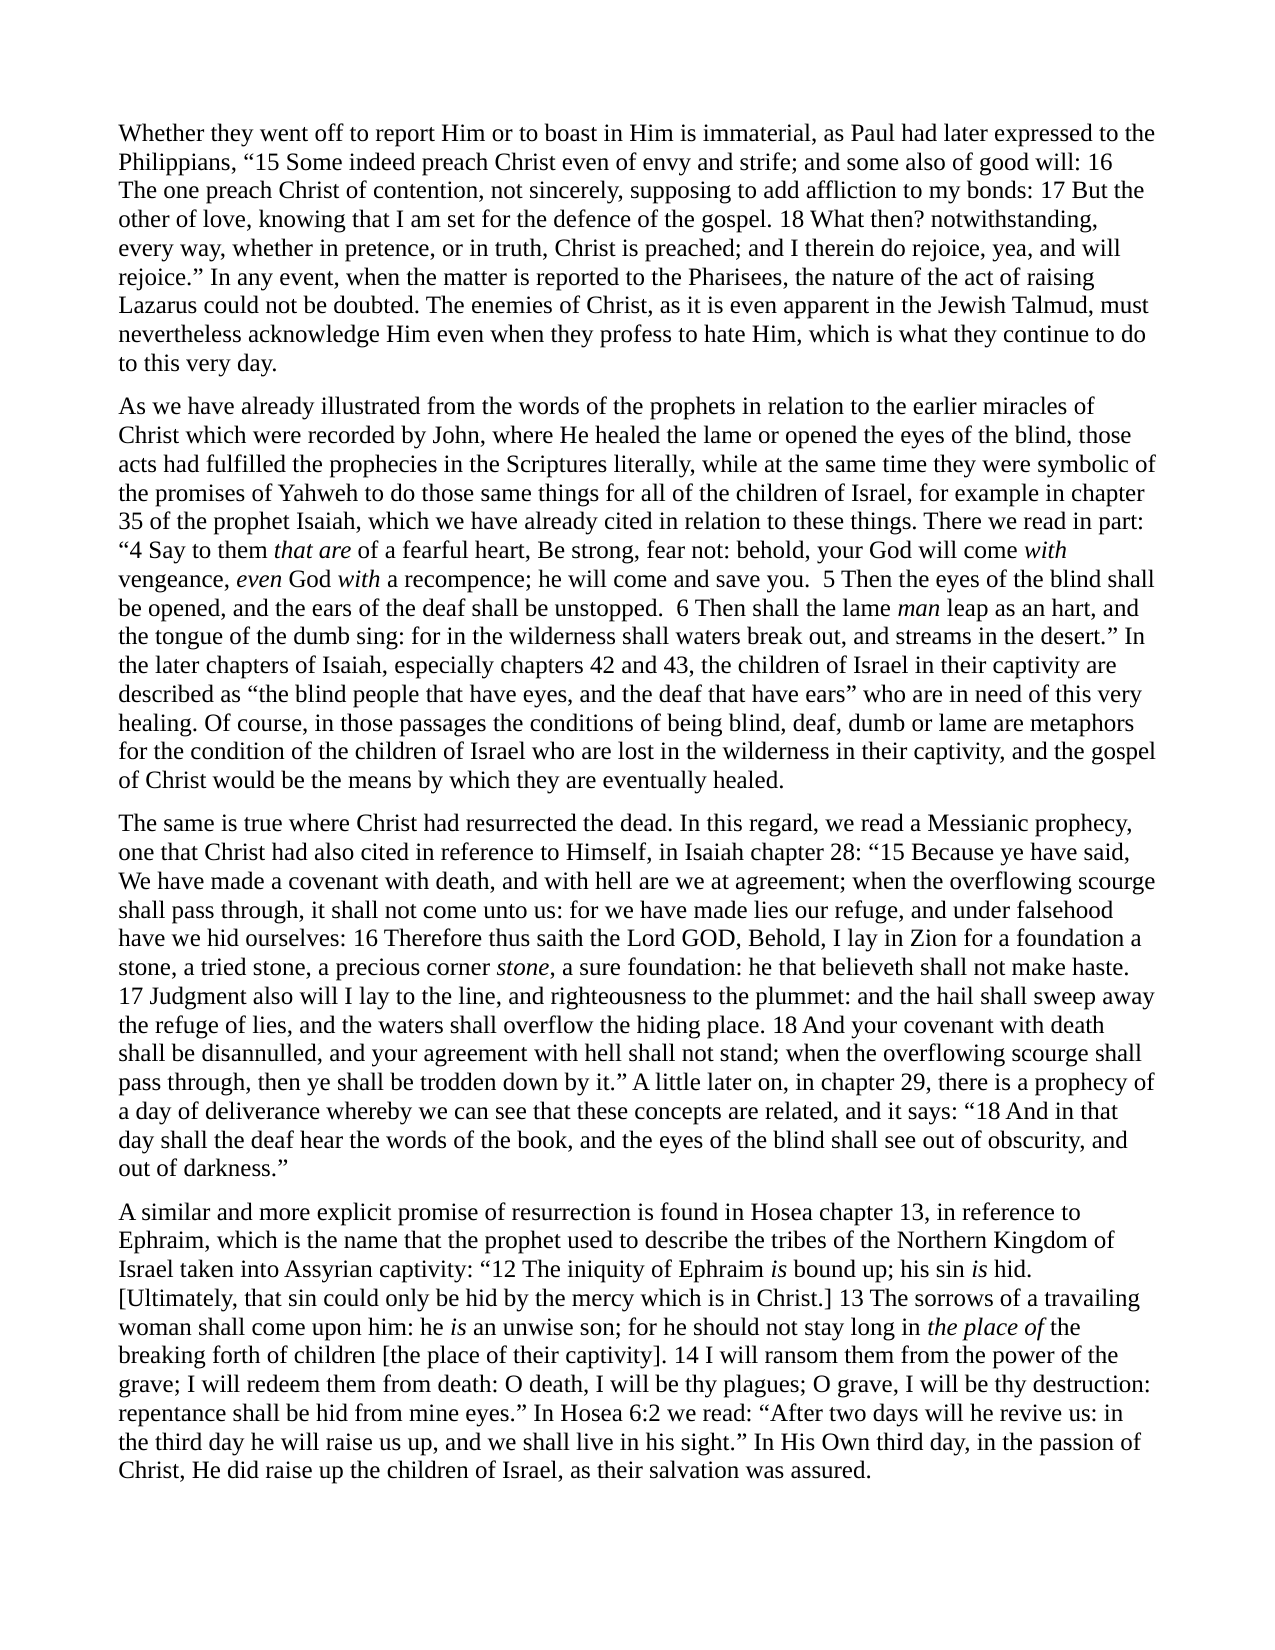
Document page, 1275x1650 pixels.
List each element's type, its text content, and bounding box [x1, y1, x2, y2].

text A similar and more explicit promise of resurrection is found in Hosea chapter 13, in reference to Ephraim, which is the name that the prophet used to describe the tribes of the Northern Kingdom of Israel taken into Assyrian captivity: “12 The iniquity of Ephraim is bound up; his sin is hid. [Ultimately, that sin could only be hid by the mercy which is in Christ.] 13 The sorrows of a travailing woman shall come upon him: he is an unwise son; for he should not stay long in the place of the breaking forth of children [the place of their captivity]. 14 I will ransom them from the power of the grave; I will redeem them from death: O death, I will be thy plagues; O grave, I will be thy destruction: repentance shall be hid from mine eyes.” In Hosea 6:2 we read: “After two days will he revive us: in the third day he will raise us up, and we shall live in his sight.” In His Own third day, in the passion of Christ, He did raise up the children of Israel, as their salvation was assured. [118, 1197, 1157, 1484]
text The same is true where Christ had resurrected the dead. In this regard, we read a Messianic prophecy, one that Christ had also cited in reference to Himself, in Isaiah chapter 28: “15 Because ye have said, We have made a covenant with death, and with hell are we at agreement; when the overflowing scourge shall pass through, it shall not come unto us: for we have made lies our refuge, and under falsehood have we hid ourselves: 16 Therefore thus saith the Lord GOD, Behold, I lay in Zion for a foundation a stone, a tried stone, a precious corner stone, a sure foundation: he that believeth shall not make haste. 17 Judgment also will I lay to the line, and righteousness to the plummet: and the hail shall sweep away the refuge of lies, and the waters shall overflow the hiding place. 18 And your covenant with death shall be disannulled, and your agreement with hell shall not stand; when the overflowing scourge shall pass through, then ye shall be trodden down by it.” A little later on, in chapter 29, there is a prophecy of a day of deliverance whereby we can see that these concepts are related, and it says: “18 And in that day shall the deaf hear the words of the book, and the eyes of the blind shall see out of obscurity, and out of darkness.” [118, 808, 1157, 1182]
text As we have already illustrated from the words of the prophets in relation to the earlier miracles of Christ which were recorded by John, where He healed the lame or opened the eyes of the blind, those acts had fulfilled the prophecies in the Scriptures literally, while at the same time they were symbolic of the promises of Yahweh to do those same things for all of the children of Israel, for example in chapter 35 of the prophet Isaiah, which we have already cited in relation to these things. There we read in part: “4 Say to them that are of a fearful heart, Be strong, fear not: behold, your God will come with vengeance, even God with a recompence; he will come and save you. 5 Then the eyes of the blind shall be opened, and the ears of the deaf shall be unstopped. 6 Then shall the lame man leap as an hart, and the tongue of the dumb sing: for in the wilderness shall waters break out, and streams in the desert.” In the later chapters of Isaiah, especially chapters 42 and 43, the children of Israel in their captivity are described as “the blind people that have eyes, and the deaf that have ears” who are in need of this very healing. Of course, in those passages the conditions of being blind, deaf, dumb or lame are metaphors for the condition of the children of Israel who are lost in the wilderness in their captivity, and the gospel of Christ would be the means by which they are eventually healed. [118, 391, 1157, 794]
text Whether they went off to report Him or to boast in Him is immaterial, as Paul had later expressed to the Philippians, “15 Some indeed preach Christ even of envy and strife; and some also of good will: 16 The one preach Christ of contention, not sincerely, supposing to add affliction to my bonds: 17 But the other of love, knowing that I am set for the defence of the gospel. 18 What then? notwithstanding, every way, whether in pretence, or in truth, Christ is preached; and I therein do rejoice, yea, and will rejoice.” In any event, when the matter is reported to the Pharisees, the nature of the act of raising Lazarus could not be doubted. The enemies of Christ, as it is even apparent in the Jewish Talmud, must nevertheless acknowledge Him even when they profess to hate Him, which is what they continue to do to this very day. [118, 118, 1157, 377]
